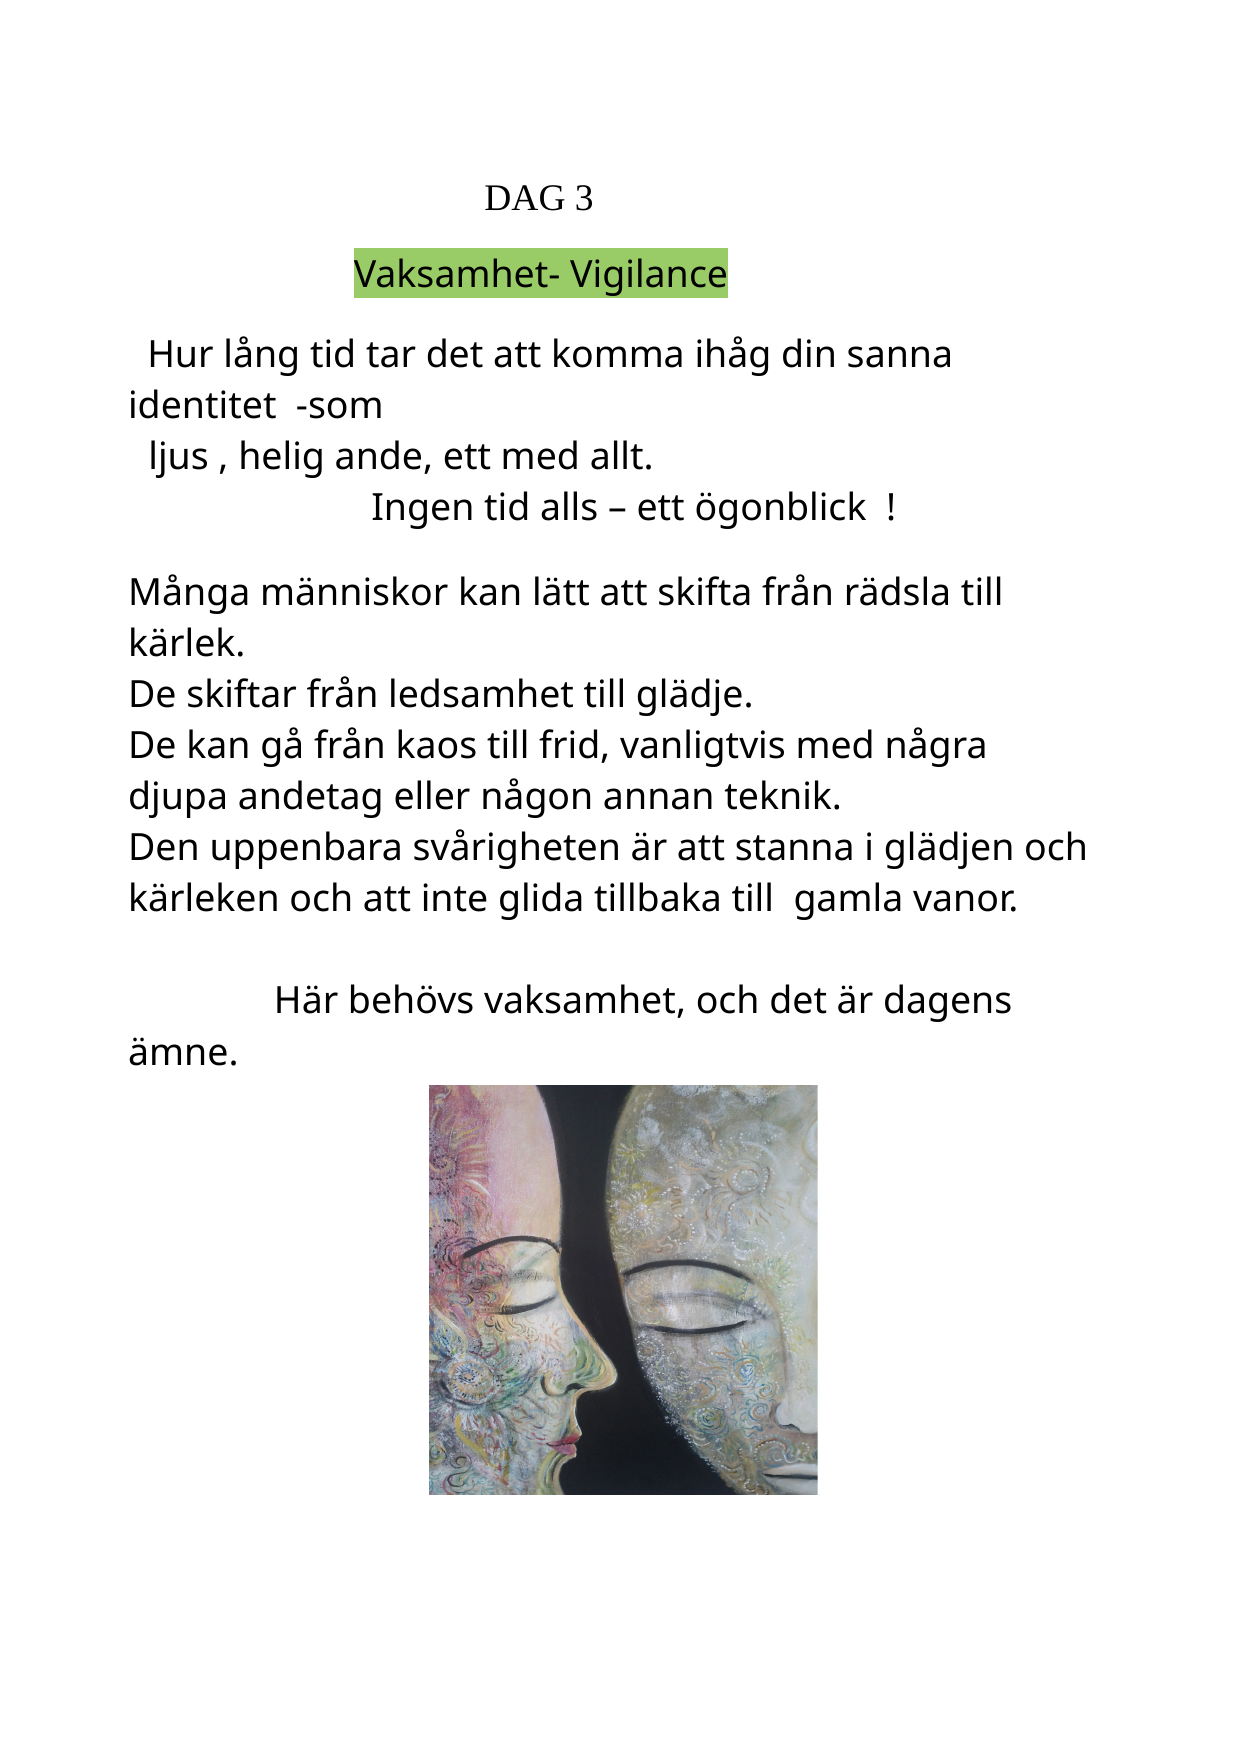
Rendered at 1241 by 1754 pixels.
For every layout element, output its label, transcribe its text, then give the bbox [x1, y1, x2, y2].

text Här behövs vaksamhet, och det är dagens ämne. [128, 974, 1094, 1076]
text ljus , helig ande, ett med allt. [119, 429, 1094, 480]
text DAG 3 [128, 176, 1094, 219]
picture [429, 1085, 818, 1495]
text De skiftar från ledsamhet till glädje. [128, 668, 1094, 719]
text Den uppenbara svårigheten är att stanna i glädjen och kärleken och att inte glida tillbaka till gamla vanor. [128, 821, 1094, 923]
text De kan gå från kaos till frid, vanligtvis med några djupa andetag eller någon annan teknik. [128, 719, 1094, 821]
text Vaksamhet- Vigilance [128, 247, 1094, 298]
text Många människor kan lätt att skifta från rädsla till kärlek. [128, 566, 1094, 668]
text Hur lång tid tar det att komma ihåg din sanna identitet -som [128, 327, 1094, 429]
text Ingen tid alls – ett ögonblick ! [128, 480, 1094, 531]
